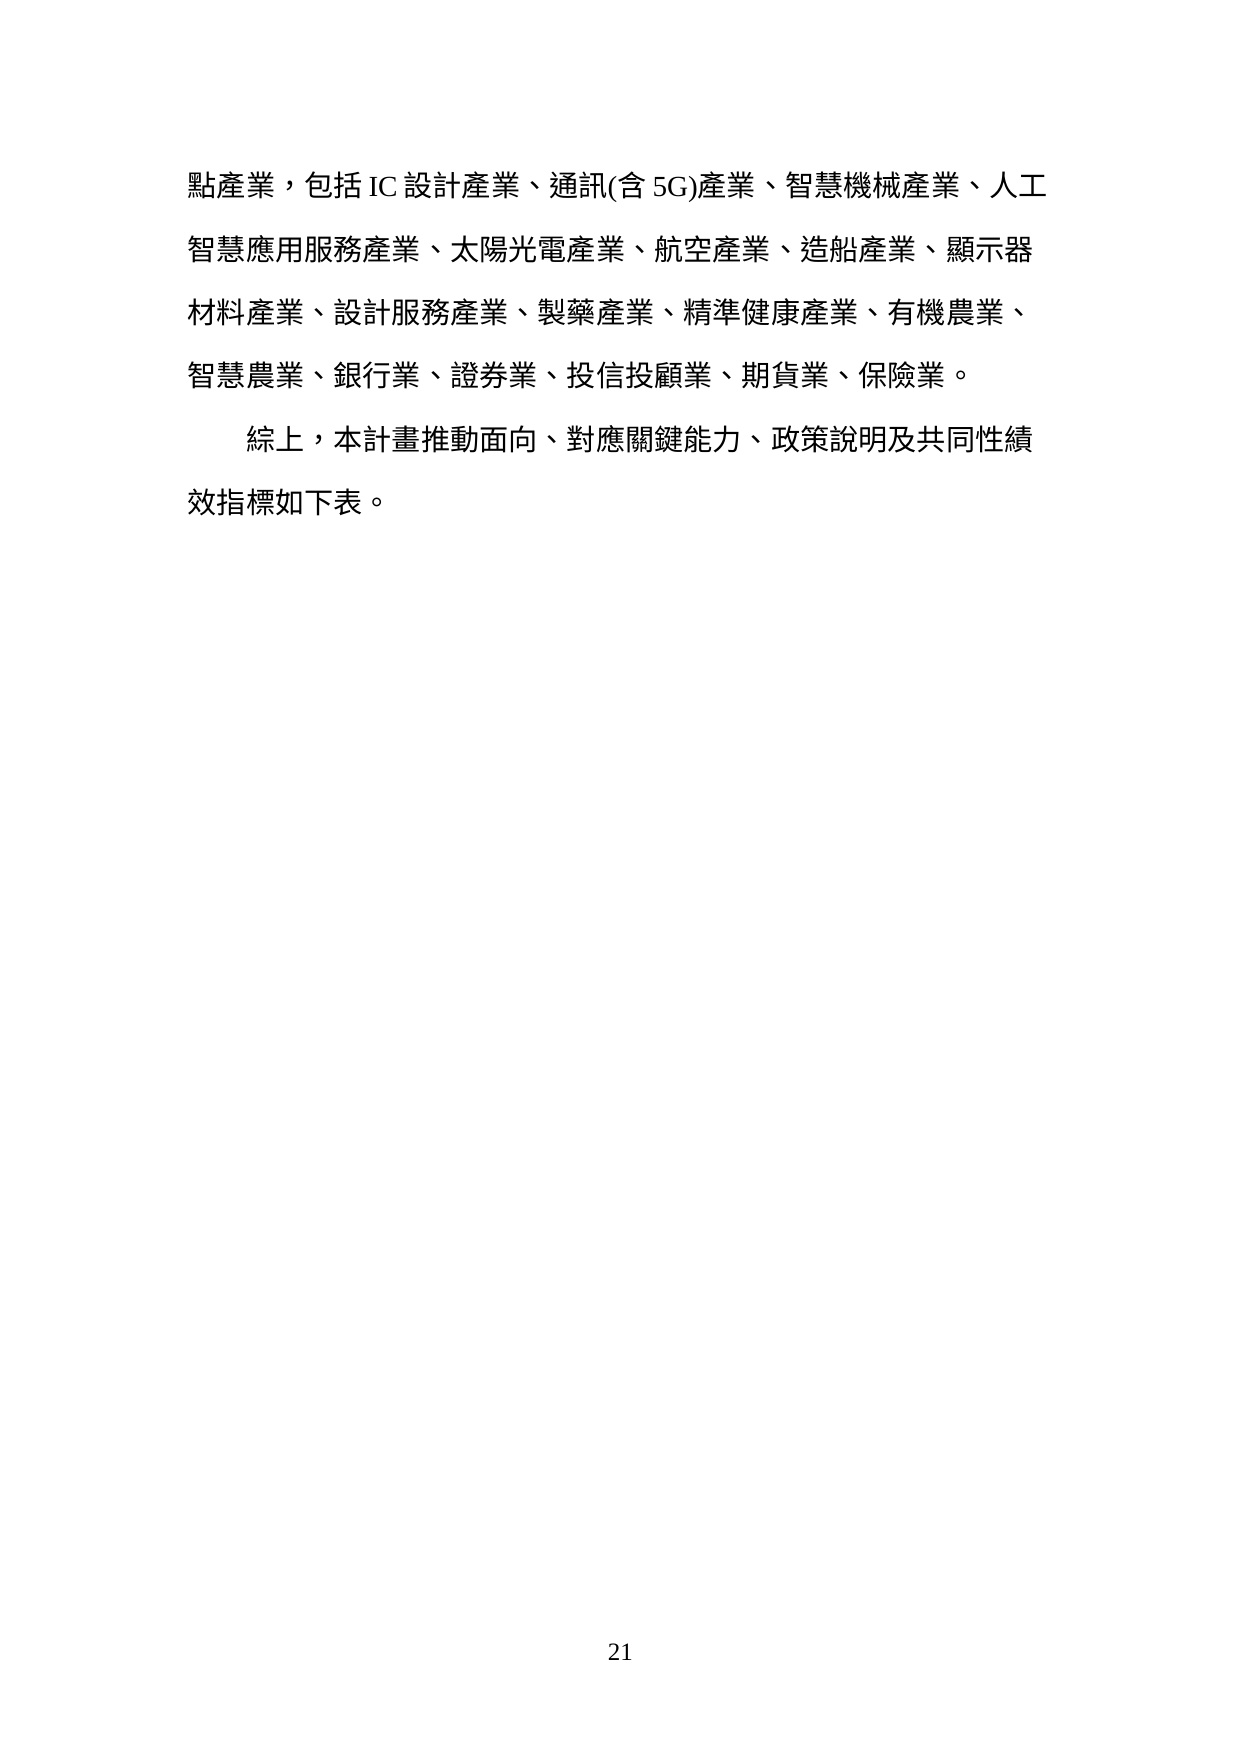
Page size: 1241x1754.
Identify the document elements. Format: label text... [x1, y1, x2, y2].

text 點產業，包括IC設計產業、通訊(含5G)產業、智慧機械產業、人工智慧應用服務產業、太陽光電產業、航空產業、造船產業、顯示器材料產業、設計服務產業、製藥產業、精準健康產業、有機農業、智慧農業、銀行業、證券業、投信投顧業、期貨業、保險業。 [187, 163, 1053, 395]
text 綜上，本計畫推動面向、對應關鍵能力、政策說明及共同性績效指標如下表。 [187, 416, 1053, 522]
